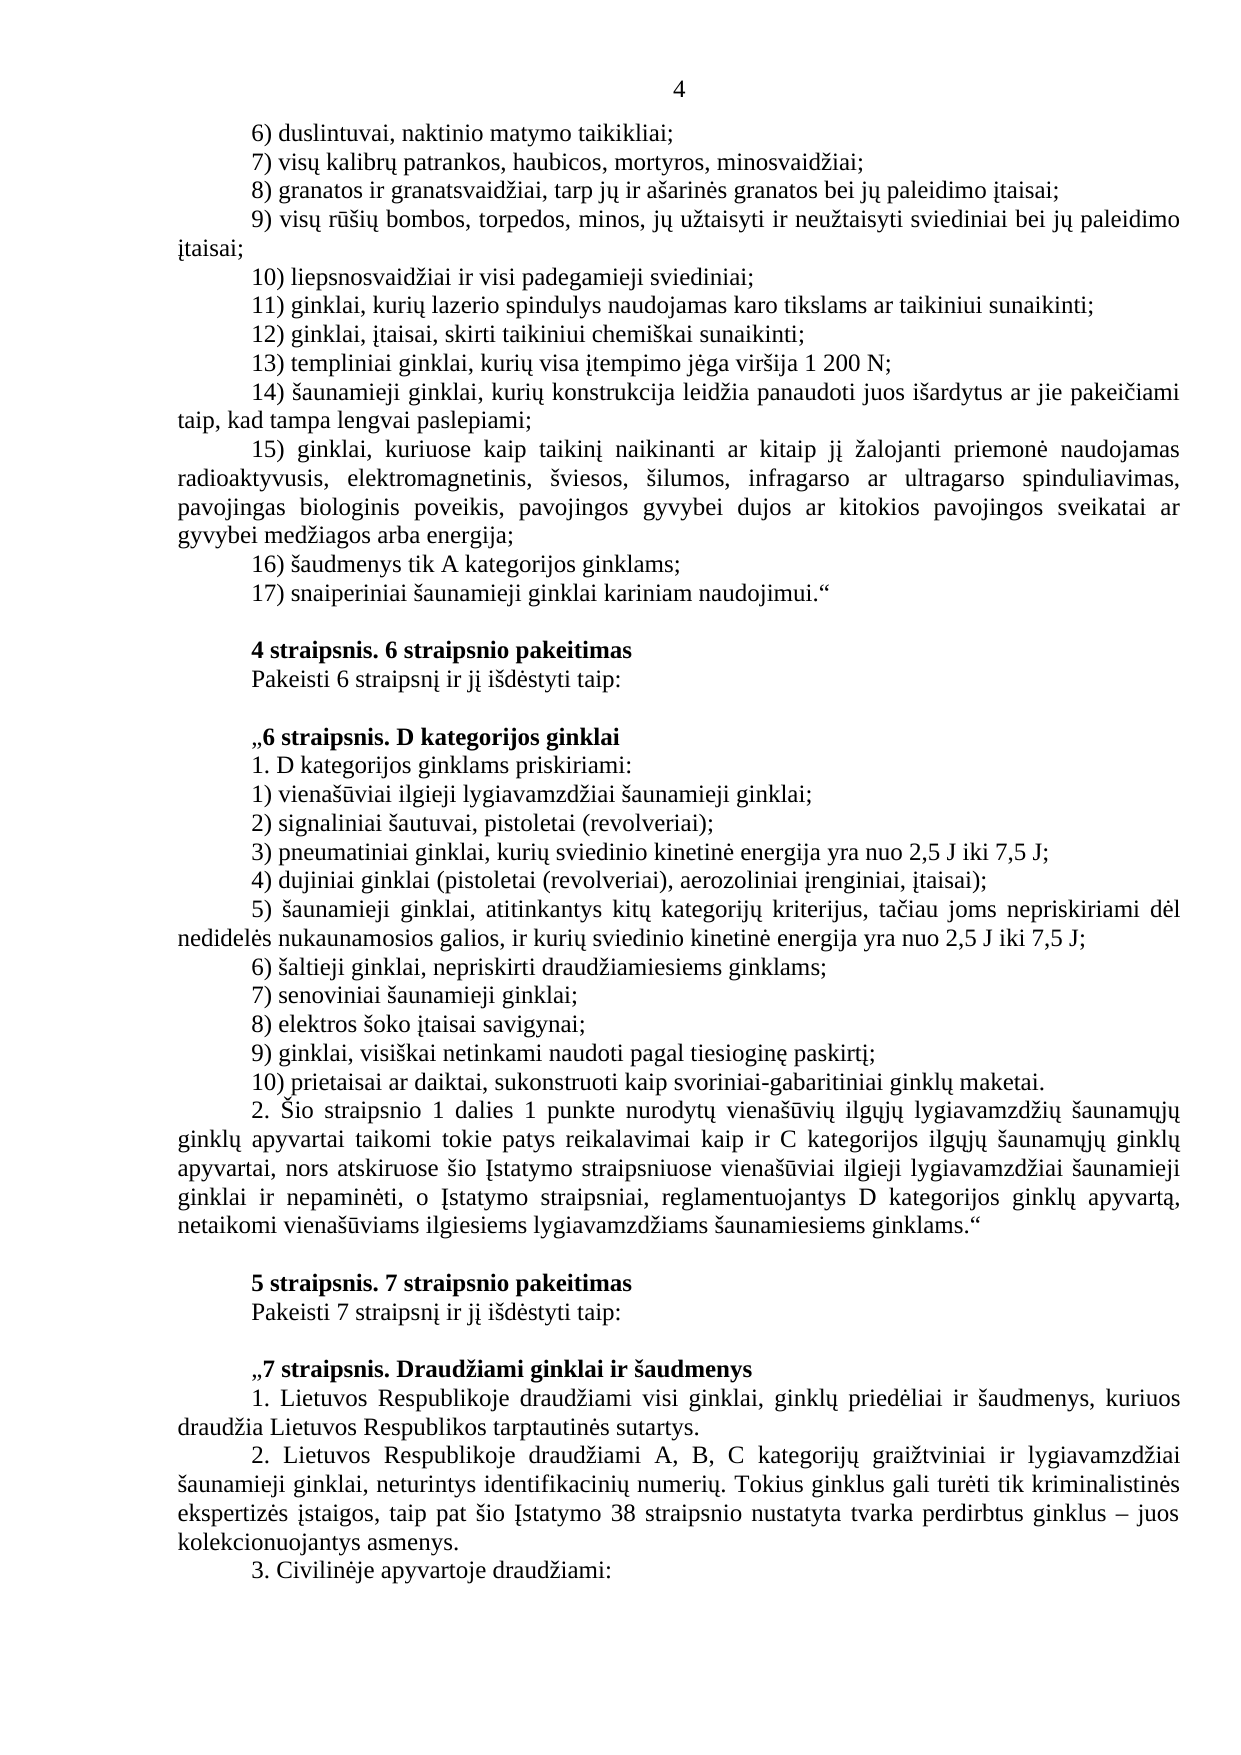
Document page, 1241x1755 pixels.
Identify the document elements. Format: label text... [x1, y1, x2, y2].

text 13) templiniai ginklai, kurių visa įtempimo jėga viršija 1 200 N; [177, 348, 1181, 377]
text „6 straipsnis. D kategorijos ginklai [177, 722, 1181, 751]
text 17) snaiperiniai šaunamieji ginklai kariniam naudojimui.“ [177, 578, 1181, 607]
text 1. D kategorijos ginklams priskiriami: [177, 751, 1181, 779]
text 4 straipsnis. 6 straipsnio pakeitimas [177, 636, 1181, 664]
text 3) pneumatiniai ginklai, kurių sviedinio kinetinė energija yra nuo 2,5 J iki 7,5 J; [177, 837, 1181, 866]
text Pakeisti 6 straipsnį ir jį išdėstyti taip: [177, 664, 1181, 693]
text 2) signaliniai šautuvai, pistoletai (revolveriai); [177, 808, 1181, 837]
text 12) ginklai, įtaisai, skirti taikiniui chemiškai sunaikinti; [177, 319, 1181, 348]
text 7) visų kalibrų patrankos, haubicos, mortyros, minosvaidžiai; [177, 147, 1181, 176]
text 1) vienašūviai ilgieji lygiavamzdžiai šaunamieji ginklai; [177, 779, 1181, 808]
text 2. Šio straipsnio 1 dalies 1 punkte nurodytų vienašūvių ilgųjų lygiavamzdžių šaunamųjų ginklų apyvartai taikomi tokie patys reikalavimai kaip ir C kategorijos ilgųjų šaunamųjų ginklų apyvartai, nors atskiruose šio Įstatymo straipsniuose vienašūviai ilgieji lygiavamzdžiai šaunamieji ginklai ir nepaminėti, o Įstatymo straipsniai, reglamentuojantys D kategorijos ginklų apyvartą, netaikomi vienašūviams ilgiesiems lygiavamzdžiams šaunamiesiems ginklams.“ [177, 1096, 1181, 1239]
text 8) granatos ir granatsvaidžiai, tarp jų ir ašarinės granatos bei jų paleidimo įtaisai; [177, 176, 1181, 204]
text 9) visų rūšių bombos, torpedos, minos, jų užtaisyti ir neužtaisyti sviediniai bei jų paleidimo įtaisai; [177, 204, 1181, 262]
text 7) senoviniai šaunamieji ginklai; [177, 981, 1181, 1009]
text 6) šaltieji ginklai, nepriskirti draudžiamiesiems ginklams; [177, 952, 1181, 981]
text 14) šaunamieji ginklai, kurių konstrukcija leidžia panaudoti juos išardytus ar jie pakeičiami taip, kad tampa lengvai paslepiami; [177, 377, 1181, 434]
text 11) ginklai, kurių lazerio spindulys naudojamas karo tikslams ar taikiniui sunaikinti; [177, 291, 1181, 319]
text 8) elektros šoko įtaisai savigynai; [177, 1009, 1181, 1038]
text 5) šaunamieji ginklai, atitinkantys kitų kategorijų kriterijus, tačiau joms nepriskiriami dėl nedidelės nukaunamosios galios, ir kurių sviedinio kinetinė energija yra nuo 2,5 J iki 7,5 J; [177, 894, 1181, 952]
text 3. Civilinėje apyvartoje draudžiami: [177, 1556, 1181, 1584]
text 2. Lietuvos Respublikoje draudžiami A, B, C kategorijų graižtviniai ir lygiavamzdžiai šaunamieji ginklai, neturintys identifikacinių numerių. Tokius ginklus gali turėti tik kriminalistinės ekspertizės įstaigos, taip pat šio Įstatymo 38 straipsnio nustatyta tvarka perdirbtus ginklus – juos kolekcionuojantys asmenys. [177, 1441, 1181, 1556]
text 4) dujiniai ginklai (pistoletai (revolveriai), aerozoliniai įrenginiai, įtaisai); [177, 866, 1181, 894]
text 6) duslintuvai, naktinio matymo taikikliai; [177, 118, 1181, 147]
text 5 straipsnis. 7 straipsnio pakeitimas [177, 1268, 1181, 1297]
text Pakeisti 7 straipsnį ir jį išdėstyti taip: [177, 1297, 1181, 1326]
text 15) ginklai, kuriuose kaip taikinį naikinanti ar kitaip jį žalojanti priemonė naudojamas radioaktyvusis, elektromagnetinis, šviesos, šilumos, infragarso ar ultragarso spinduliavimas, pavojingas biologinis poveikis, pavojingos gyvybei dujos ar kitokios pavojingos sveikatai ar gyvybei medžiagos arba energija; [177, 434, 1181, 549]
text 10) liepsnosvaidžiai ir visi padegamieji sviediniai; [177, 262, 1181, 291]
text 10) prietaisai ar daiktai, sukonstruoti kaip svoriniai-gabaritiniai ginklų maketai. [177, 1067, 1181, 1096]
text 1. Lietuvos Respublikoje draudžiami visi ginklai, ginklų priedėliai ir šaudmenys, kuriuos draudžia Lietuvos Respublikos tarptautinės sutartys. [177, 1383, 1181, 1441]
text 9) ginklai, visiškai netinkami naudoti pagal tiesioginę paskirtį; [177, 1038, 1181, 1067]
text „7 straipsnis. Draudžiami ginklai ir šaudmenys [177, 1354, 1181, 1383]
text 16) šaudmenys tik A kategorijos ginklams; [177, 549, 1181, 578]
